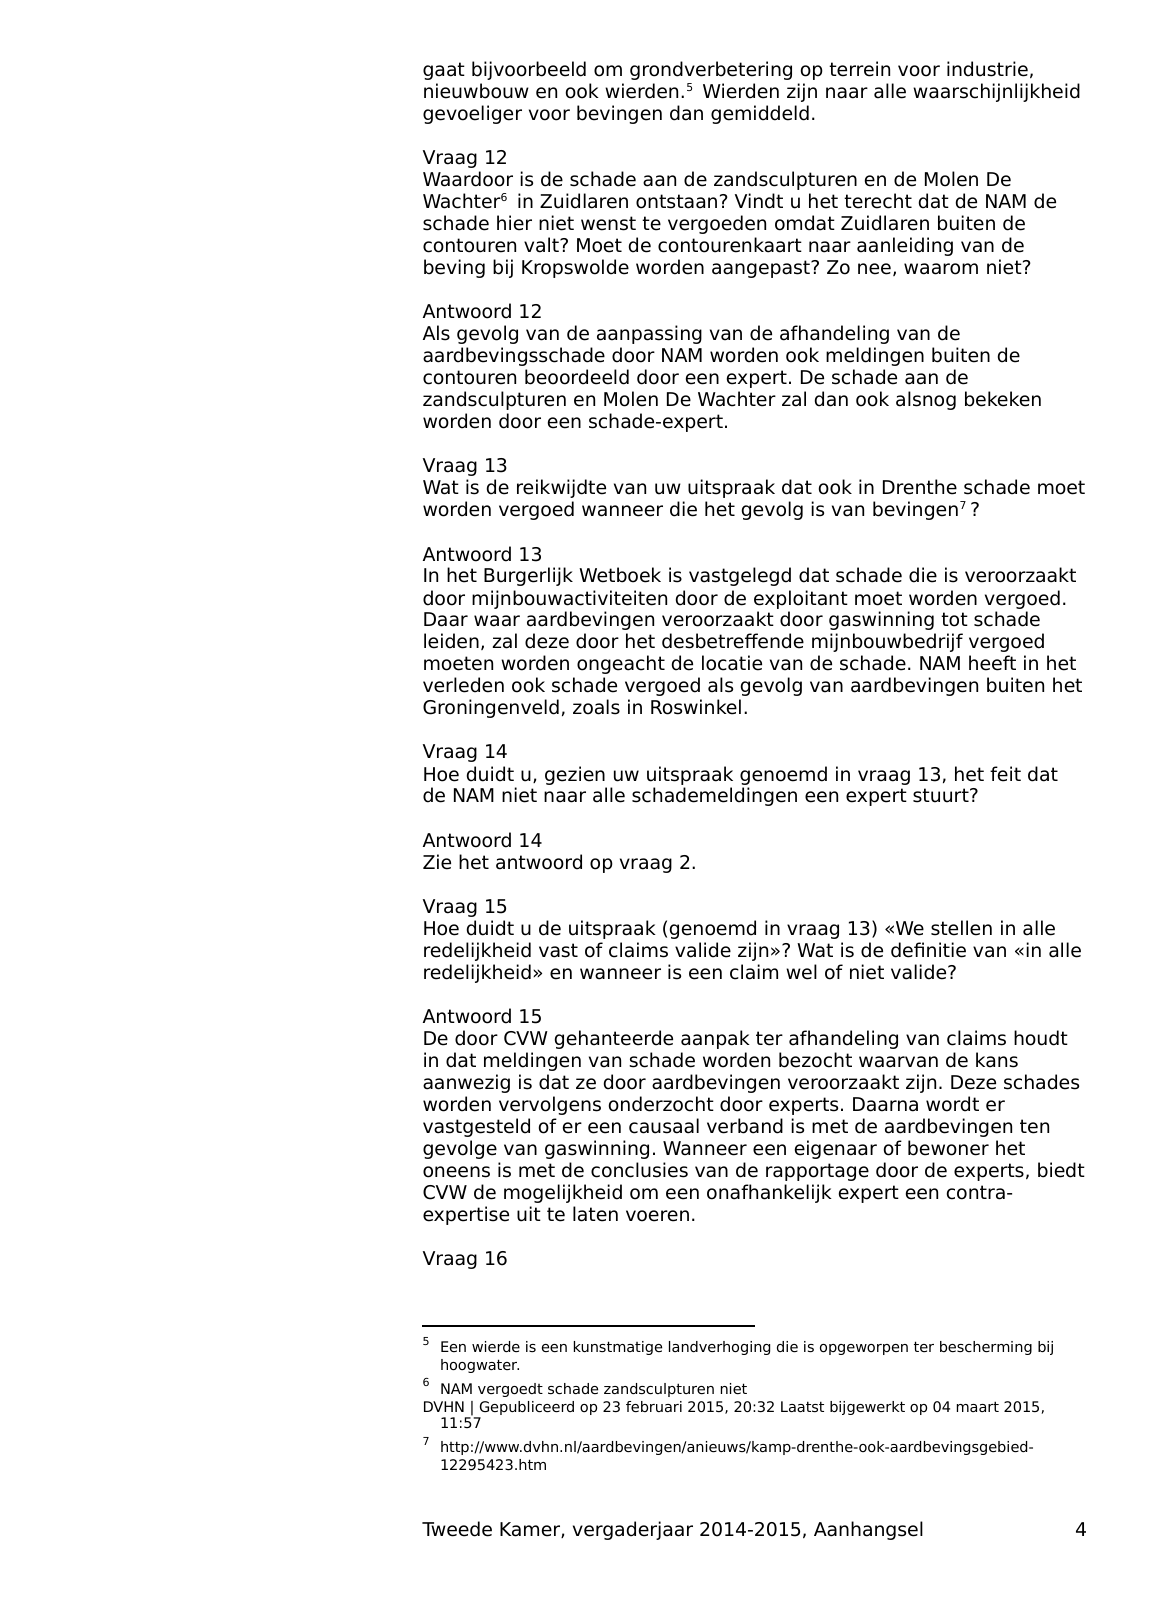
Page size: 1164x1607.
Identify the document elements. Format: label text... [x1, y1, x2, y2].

text Vraag 15 [422, 896, 1087, 918]
text gaat bijvoorbeeld om grondverbetering op terrein voor industrie, nieuwbouw en ook wierden. Wierden zijn naar alle waarschijnlijkheid gevoeliger voor bevingen dan gemiddeld. [422, 59, 1087, 125]
text Een wierde is een kunstmatige landverhoging die is opgeworpen ter bescherming bij hoogwater. [422, 1335, 1087, 1374]
text Vraag 14 [422, 741, 1087, 763]
text Antwoord 12 [422, 301, 1087, 323]
text Als gevolg van de aanpassing van de afhandeling van de aardbevingsschade door NAM worden ook meldingen buiten de contouren beoordeeld door een expert. De schade aan de zandsculpturen en Molen De Wachter zal dan ook alsnog bekeken worden door een schade-expert. [422, 323, 1087, 433]
text Vraag 16 [422, 1248, 1087, 1270]
text De door CVW gehanteerde aanpak ter afhandeling van claims houdt in dat meldingen van schade worden bezocht waarvan de kans aanwezig is dat ze door aardbevingen veroorzaakt zijn. Deze schades worden vervolgens onderzocht door experts. Daarna wordt er vastgesteld of er een causaal verband is met de aardbevingen ten gevolge van gaswinning. Wanneer een eigenaar of bewoner het oneens is met de conclusies van de rapportage door de experts, biedt CVW de mogelijkheid om een onafhankelijk expert een contra-expertise uit te laten voeren. [422, 1028, 1087, 1226]
text DVHN | Gepubliceerd op 23 februari 2015, 20:32 Laatst bijgewerkt op 04 maart 2015, 11:57 [422, 1399, 1087, 1432]
text NAM vergoedt schade zandsculpturen niet [422, 1377, 1087, 1399]
text Waardoor is de schade aan de zandsculpturen en de Molen De Wachter in Zuidlaren ontstaan? Vindt u het terecht dat de NAM de schade hier niet wenst te vergoeden omdat Zuidlaren buiten de contouren valt? Moet de contourenkaart naar aanleiding van de beving bij Kropswolde worden aangepast? Zo nee, waarom niet? [422, 169, 1087, 279]
text Antwoord 15 [422, 1006, 1087, 1028]
text Hoe duidt u de uitspraak (genoemd in vraag 13) «We stellen in alle redelijkheid vast of claims valide zijn»? Wat is de definitie van «in alle redelijkheid» en wanneer is een claim wel of niet valide? [422, 918, 1087, 984]
text Zie het antwoord op vraag 2. [422, 852, 1087, 873]
text Antwoord 14 [422, 829, 1087, 852]
text Hoe duidt u, gezien uw uitspraak genoemd in vraag 13, het feit dat de NAM niet naar alle schademeldingen een expert stuurt? [422, 763, 1087, 807]
text Antwoord 13 [422, 543, 1087, 565]
text Wat is de reikwijdte van uw uitspraak dat ook in Drenthe schade moet worden vergoed wanneer die het gevolg is van bevingen? [422, 477, 1087, 521]
text Vraag 12 [422, 147, 1087, 169]
text http://www.dvhn.nl/aardbevingen/anieuws/kamp-drenthe-ook-aardbevingsgebied-12295423.htm [422, 1435, 1087, 1474]
text Vraag 13 [422, 455, 1087, 477]
text In het Burgerlijk Wetboek is vastgelegd dat schade die is veroorzaakt door mijnbouwactiviteiten door de exploitant moet worden vergoed. Daar waar aardbevingen veroorzaakt door gaswinning tot schade leiden, zal deze door het desbetreffende mijnbouwbedrijf vergoed moeten worden ongeacht de locatie van de schade. NAM heeft in het verleden ook schade vergoed als gevolg van aardbevingen buiten het Groningenveld, zoals in Roswinkel. [422, 565, 1087, 719]
